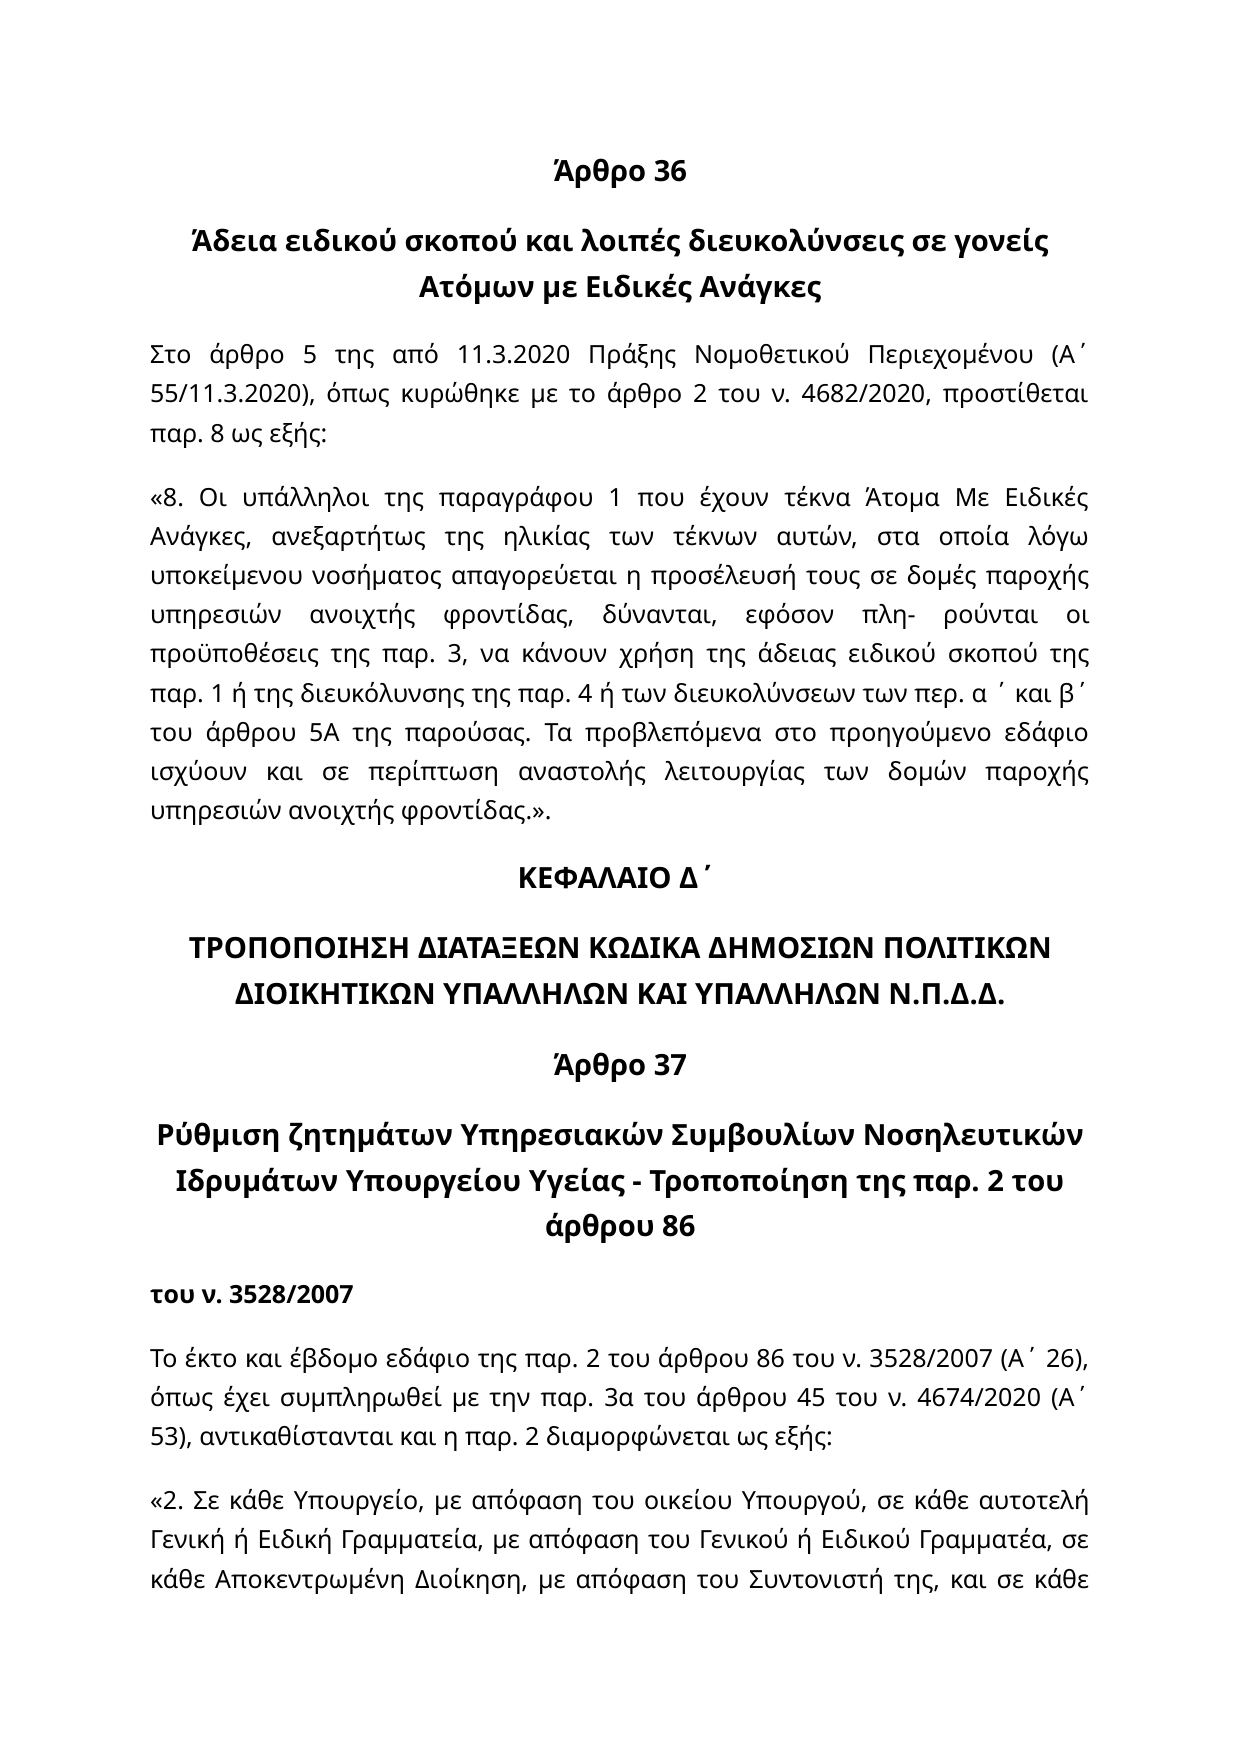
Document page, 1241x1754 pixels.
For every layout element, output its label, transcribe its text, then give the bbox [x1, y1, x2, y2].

subtitle Άδεια ειδικού σκοπού και λοιπές διευκολύνσεις σε γονείς Ατόμων με Ειδικές Ανάγκες [150, 221, 1090, 306]
text του ν. 3528/2007 [150, 1276, 1090, 1310]
subtitle ΚΕΦΑΛΑΙΟ Δ΄ [150, 857, 1090, 897]
subtitle ΤΡΟΠΟΠΟΙΗΣΗ ΔΙΑΤΑΞΕΩΝ ΚΩΔΙΚΑ ΔΗΜΟΣΙΩΝ ΠΟΛΙΤΙΚΩΝ ΔΙΟΙΚΗΤΙΚΩΝ ΥΠΑΛΛΗΛΩΝ ΚΑΙ ΥΠΑΛΛΗΛΩΝ Ν.Π.Δ.Δ. [150, 927, 1090, 1013]
subtitle Άρθρο 37 [150, 1044, 1090, 1083]
subtitle Ρύθμιση ζητημάτων Υπηρεσιακών Συμβουλίων Νοσηλευτικών Ιδρυμάτων Υπουργείου Υγείας - Τροποποίηση της παρ. 2 του άρθρου 86 [150, 1114, 1090, 1245]
text «8. Οι υπάλληλοι της παραγράφου 1 που έχουν τέκνα Άτομα Με Ειδικές Ανάγκες, ανεξαρτήτως της ηλικίας των τέκνων αυτών, στα οποία λόγω υποκείμενου νοσήματος απαγορεύεται η προσέλευσή τους σε δομές παροχής υπηρεσιών ανοιχτής φροντίδας, δύνανται, εφόσον πλη- ρούνται οι προϋποθέσεις της παρ. 3, να κάνουν χρήση της άδειας ειδικού σκοπού της παρ. 1 ή της διευκόλυνσης της παρ. 4 ή των διευκολύνσεων των περ. α ΄ και β΄ του άρθρου 5Α της παρούσας. Τα προβλεπόμενα στο προηγούμενο εδάφιο ισχύουν και σε περίπτωση αναστολής λειτουργίας των δομών παροχής υπηρεσιών ανοιχτής φροντίδας.». [150, 479, 1090, 827]
text «2. Σε κάθε Υπουργείο, με απόφαση του οικείου Υπουργού, σε κάθε αυτοτελή Γενική ή Ειδική Γραμματεία, με απόφαση του Γενικού ή Ειδικού Γραμματέα, σε κάθε Αποκεντρωμένη Διοίκηση, με απόφαση του Συντονιστή της, και σε κάθε [150, 1483, 1090, 1595]
subtitle Άρθρο 36 [150, 150, 1090, 190]
text Στο άρθρο 5 της από 11.3.2020 Πράξης Νομοθετικού Περιεχομένου (Α΄ 55/11.3.2020), όπως κυρώθηκε με το άρθρο 2 του ν. 4682/2020, προστίθεται παρ. 8 ως εξής: [150, 337, 1090, 449]
text Το έκτο και έβδομο εδάφιο της παρ. 2 του άρθρου 86 του ν. 3528/2007 (Α΄ 26), όπως έχει συμπληρωθεί με την παρ. 3α του άρθρου 45 του ν. 4674/2020 (Α΄ 53), αντικαθίστανται και η παρ. 2 διαμορφώνεται ως εξής: [150, 1340, 1090, 1453]
